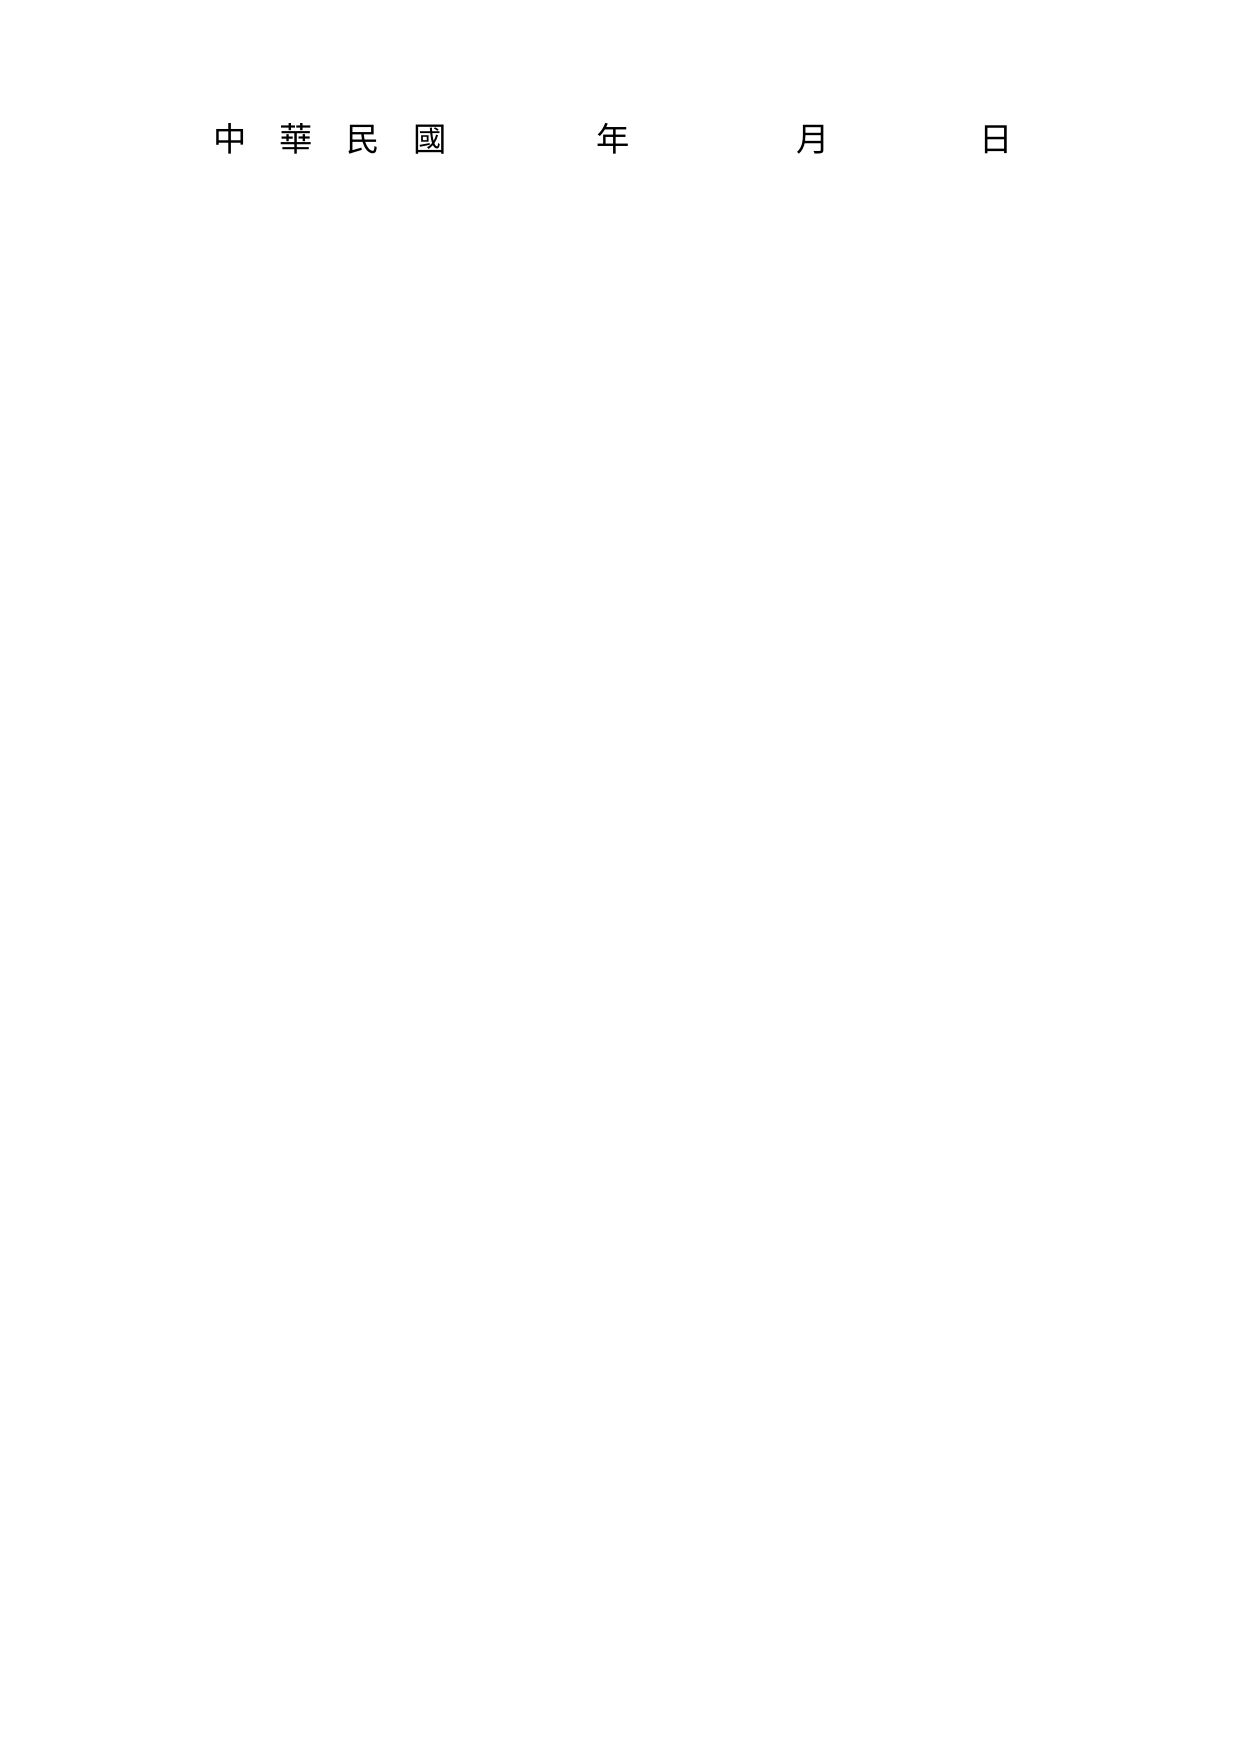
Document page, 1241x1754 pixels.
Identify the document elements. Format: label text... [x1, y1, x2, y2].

text 中 華 民 國 年 月 日 [89, 96, 1137, 158]
